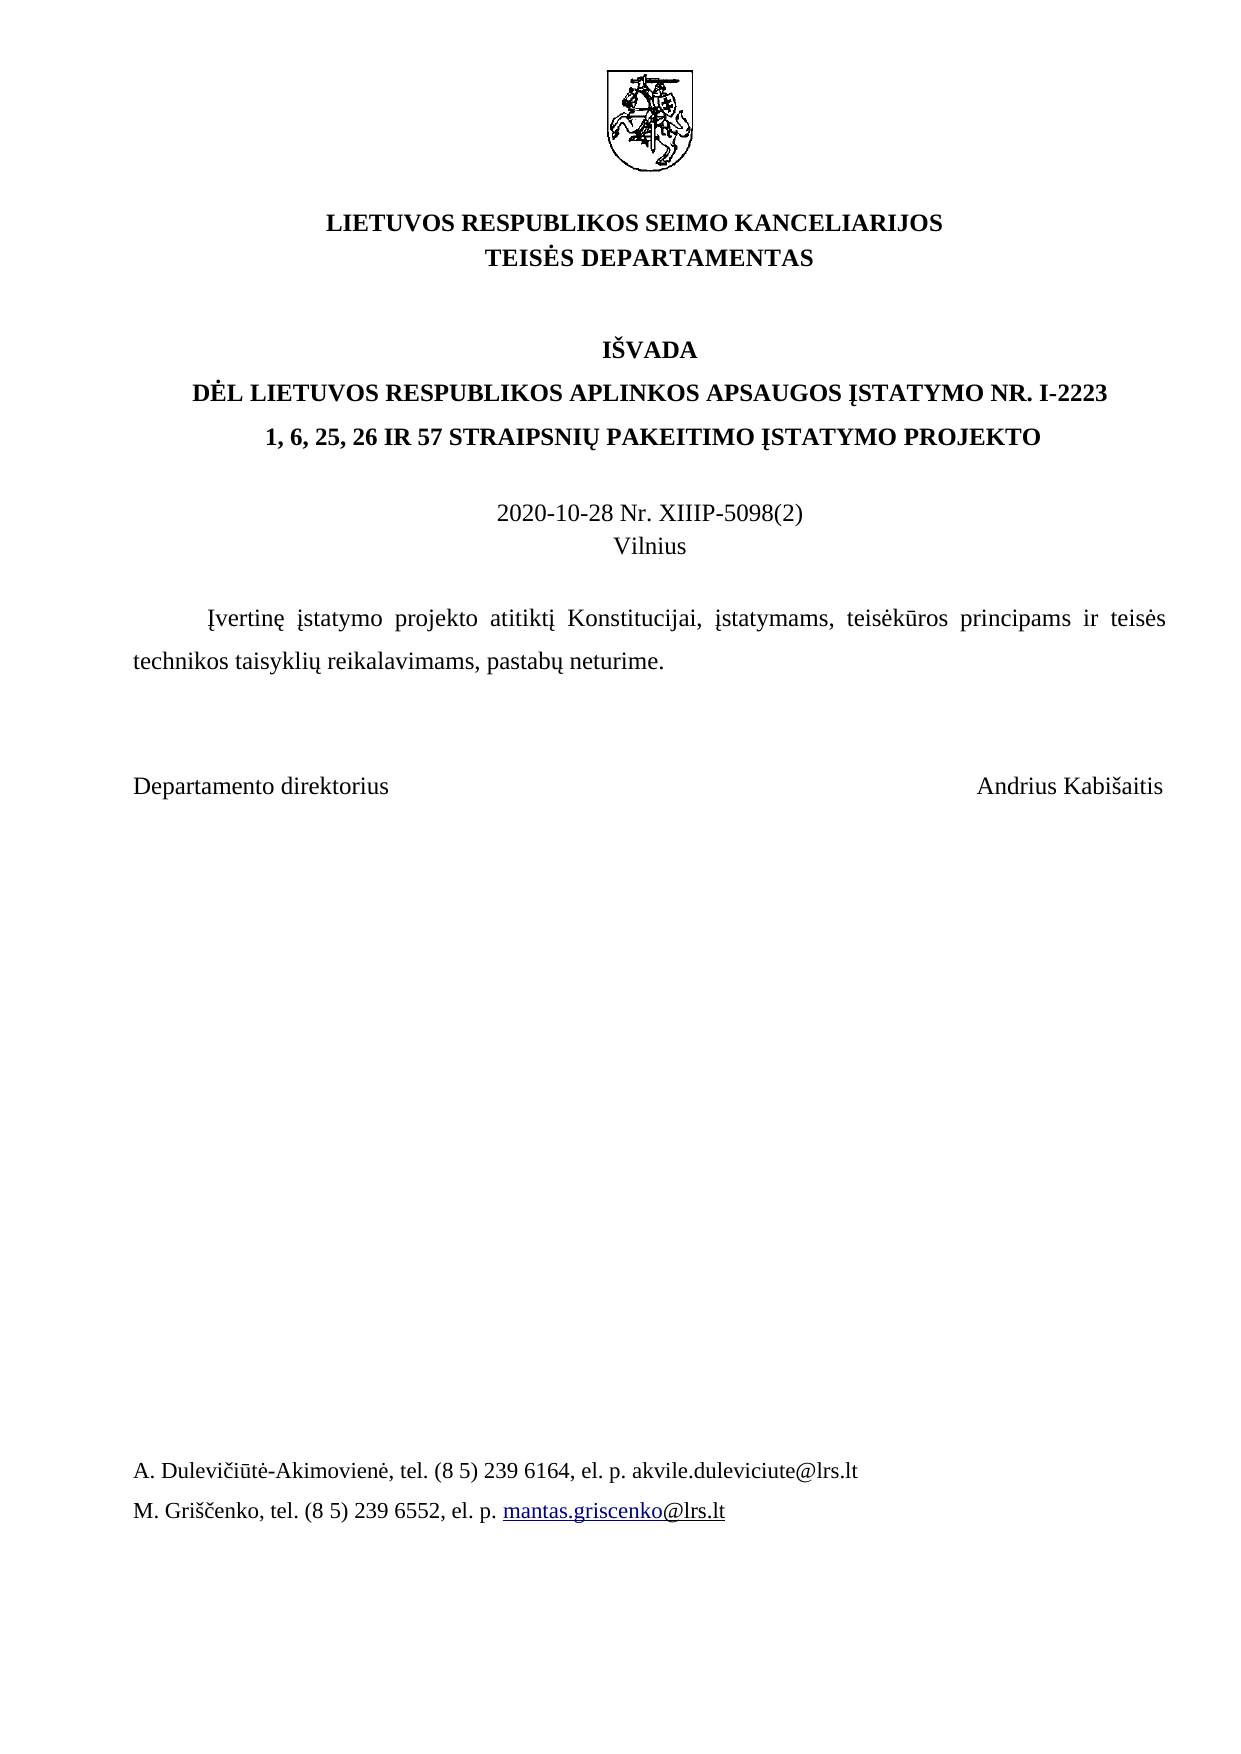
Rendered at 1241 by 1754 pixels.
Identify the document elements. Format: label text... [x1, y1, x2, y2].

text Vilnius [133, 531, 1167, 559]
text TEISĖS DEPARTAMENTAS [133, 243, 1165, 272]
text 2020-10-28 Nr. XIIIP-5098(2) [133, 498, 1167, 526]
text DĖL LIETUVOS RESPUBLIKOS aplinkos apsaugos ĮSTATYMO NR. I-2223 [133, 378, 1167, 407]
text Departamento direktorius Andrius Kabišaitis [133, 771, 1167, 800]
text 1, 6, 25, 26 ir 57 STRAIPSNIų PAKEITIMO įstatymo PROJEKTO [133, 422, 1167, 450]
text Įvertinę įstatymo projekto atitiktį Konstitucijai, įstatymams, teisėkūros principams ir teisės technikos taisyklių reikalavimams, pastabų neturime. [133, 603, 1167, 674]
text M. Griščenko, tel. (8 5) 239 6552, el. p. mantas.griscenko@lrs.lt [133, 1497, 1167, 1523]
text A. Dulevičiūtė-Akimovienė, tel. (8 5) 239 6164, el. p. akvile.duleviciute@lrs.lt [133, 1457, 1167, 1483]
text IŠVADA [133, 335, 1167, 364]
text LIETUVOS RESPUBLIKOS SEIMO KANCELIARIJOS [133, 208, 1136, 237]
